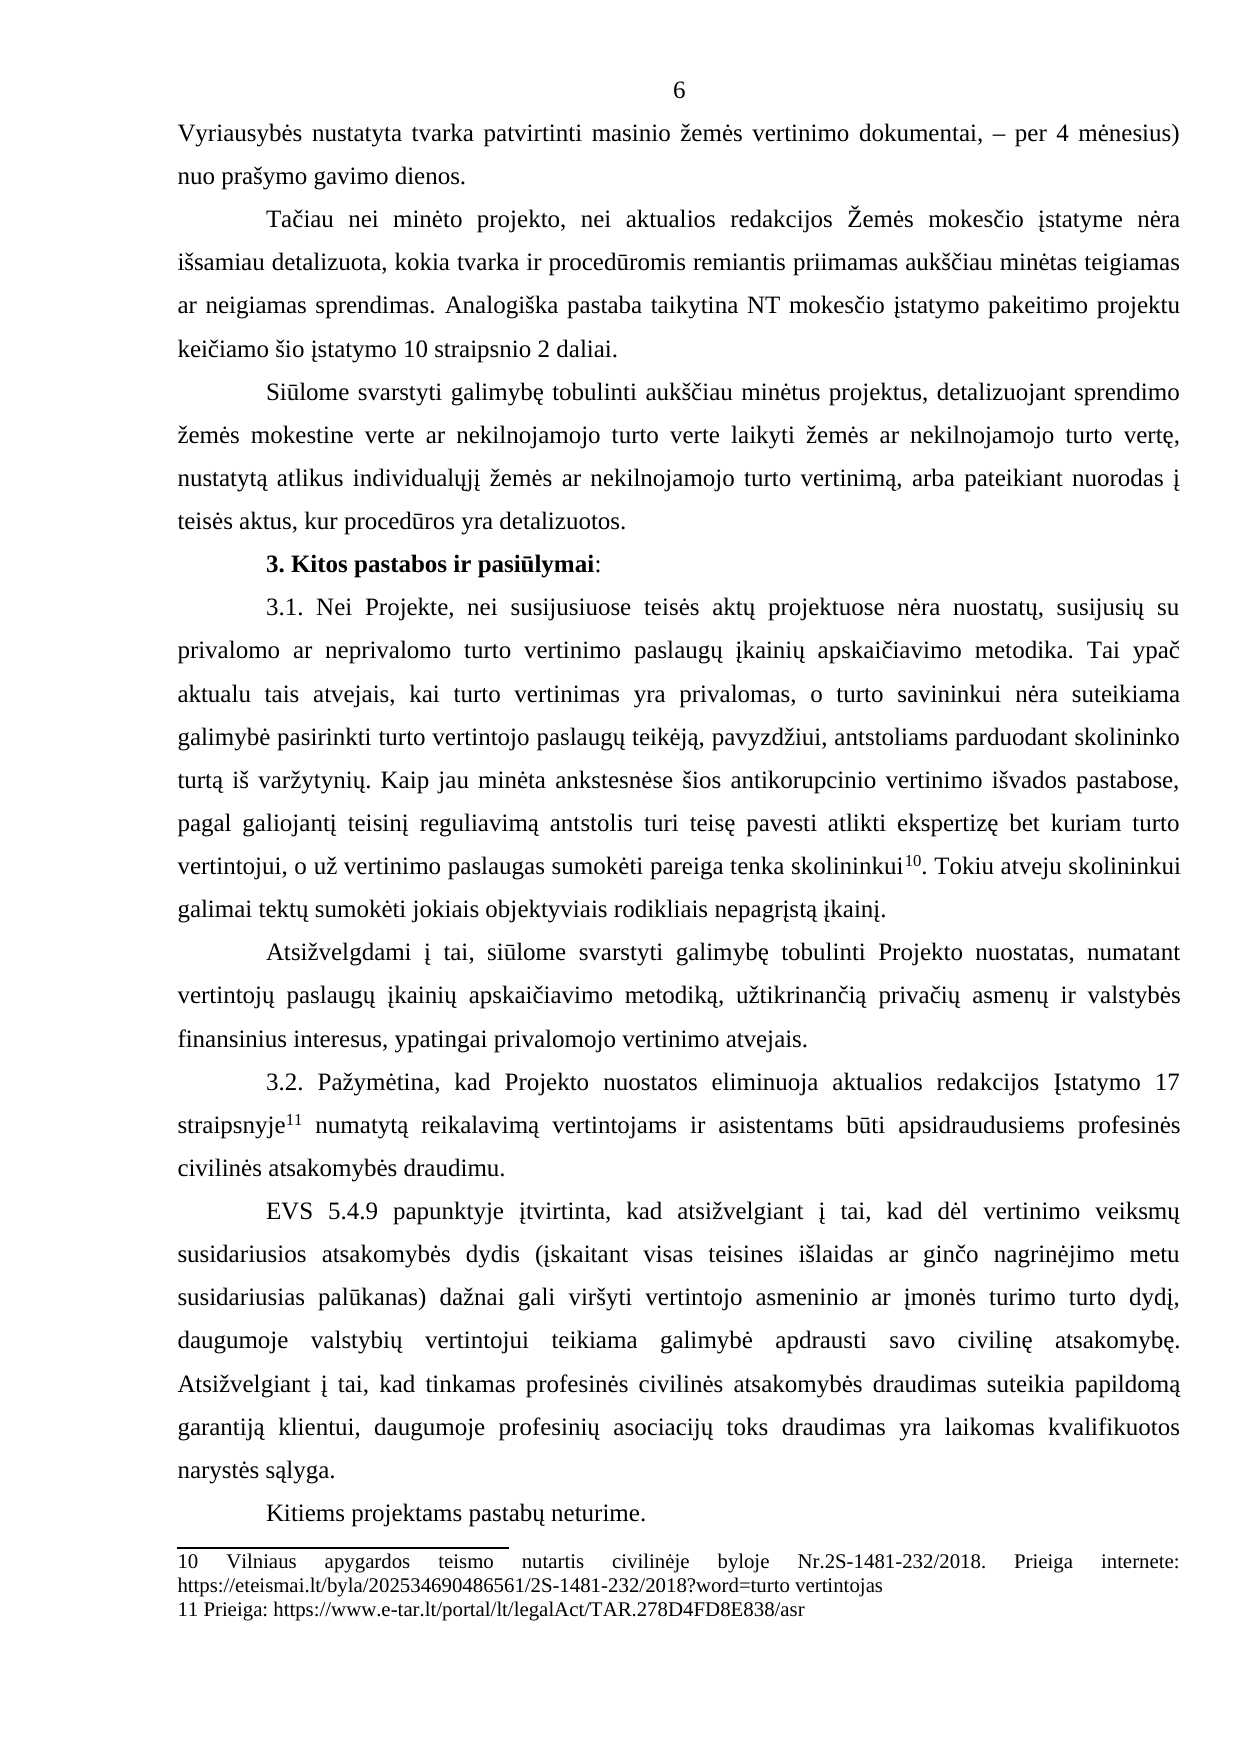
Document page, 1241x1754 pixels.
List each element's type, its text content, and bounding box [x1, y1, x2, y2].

list EVS 5.4.9 papunktyje įtvirtinta, kad atsižvelgiant į tai, kad dėl vertinimo veiksmų susidariusios atsakomybės dydis (įskaitant visas teisines išlaidas ar ginčo nagrinėjimo metu susidariusias palūkanas) dažnai gali viršyti vertintojo asmeninio ar įmonės turimo turto dydį, daugumoje valstybių vertintojui teikiama galimybė apdrausti savo civilinę atsakomybę. Atsižvelgiant į tai, kad tinkamas profesinės civilinės atsakomybės draudimas suteikia papildomą garantiją klientui, daugumoje profesinių asociacijų toks draudimas yra laikomas kvalifikuotos narystės sąlyga. [177, 1196, 1181, 1484]
text 3. Kitos pastabos ir pasiūlymai: [177, 549, 1181, 578]
list Vyriausybės nustatyta tvarka patvirtinti masinio žemės vertinimo dokumentai, – per 4 mėnesius) nuo prašymo gavimo dienos. [177, 118, 1181, 190]
list Siūlome svarstyti galimybę tobulinti aukščiau minėtus projektus, detalizuojant sprendimo žemės mokestine verte ar nekilnojamojo turto verte laikyti žemės ar nekilnojamojo turto vertę, nustatytą atlikus individualųjį žemės ar nekilnojamojo turto vertinimą, arba pateikiant nuorodas į teisės aktus, kur procedūros yra detalizuotos. [177, 377, 1181, 535]
text Prieiga: https://www.e-tar.lt/portal/lt/legalAct/TAR.278D4FD8E838/asr [177, 1597, 1181, 1621]
text Vilniaus apygardos teismo nutartis civilinėje byloje Nr.2S-1481-232/2018. Prieiga internete: https://eteismai.lt/byla/202534690486561/2S-1481-232/2018?word=turto vertintojas [177, 1548, 1181, 1597]
text Kitiems projektams pastabų neturime. [177, 1498, 1181, 1527]
text Atsižvelgdami į tai, siūlome svarstyti galimybę tobulinti Projekto nuostatas, numatant vertintojų paslaugų įkainių apskaičiavimo metodiką, užtikrinančią privačių asmenų ir valstybės finansinius interesus, ypatingai privalomojo vertinimo atvejais. [177, 937, 1181, 1052]
text 3.1. Nei Projekte, nei susijusiuose teisės aktų projektuose nėra nuostatų, susijusių su privalomo ar neprivalomo turto vertinimo paslaugų įkainių apskaičiavimo metodika. Tai ypač aktualu tais atvejais, kai turto vertinimas yra privalomas, o turto savininkui nėra suteikiama galimybė pasirinkti turto vertintojo paslaugų teikėją, pavyzdžiui, antstoliams parduodant skolininko turtą iš varžytynių. Kaip jau minėta ankstesnėse šios antikorupcinio vertinimo išvados pastabose, pagal galiojantį teisinį reguliavimą antstolis turi teisę pavesti atlikti ekspertizę bet kuriam turto vertintojui, o už vertinimo paslaugas sumokėti pareiga tenka skolininkui. Tokiu atveju skolininkui galimai tektų sumokėti jokiais objektyviais rodikliais nepagrįstą įkainį. [177, 592, 1181, 923]
list Tačiau nei minėto projekto, nei aktualios redakcijos Žemės mokesčio įstatyme nėra išsamiau detalizuota, kokia tvarka ir procedūromis remiantis priimamas aukščiau minėtas teigiamas ar neigiamas sprendimas. Analogiška pastaba taikytina NT mokesčio įstatymo pakeitimo projektu keičiamo šio įstatymo 10 straipsnio 2 daliai. [177, 204, 1181, 362]
list 3.2. Pažymėtina, kad Projekto nuostatos eliminuoja aktualios redakcijos Įstatymo 17 straipsnyje numatytą reikalavimą vertintojams ir asistentams būti apsidraudusiems profesinės civilinės atsakomybės draudimu. [177, 1067, 1181, 1182]
